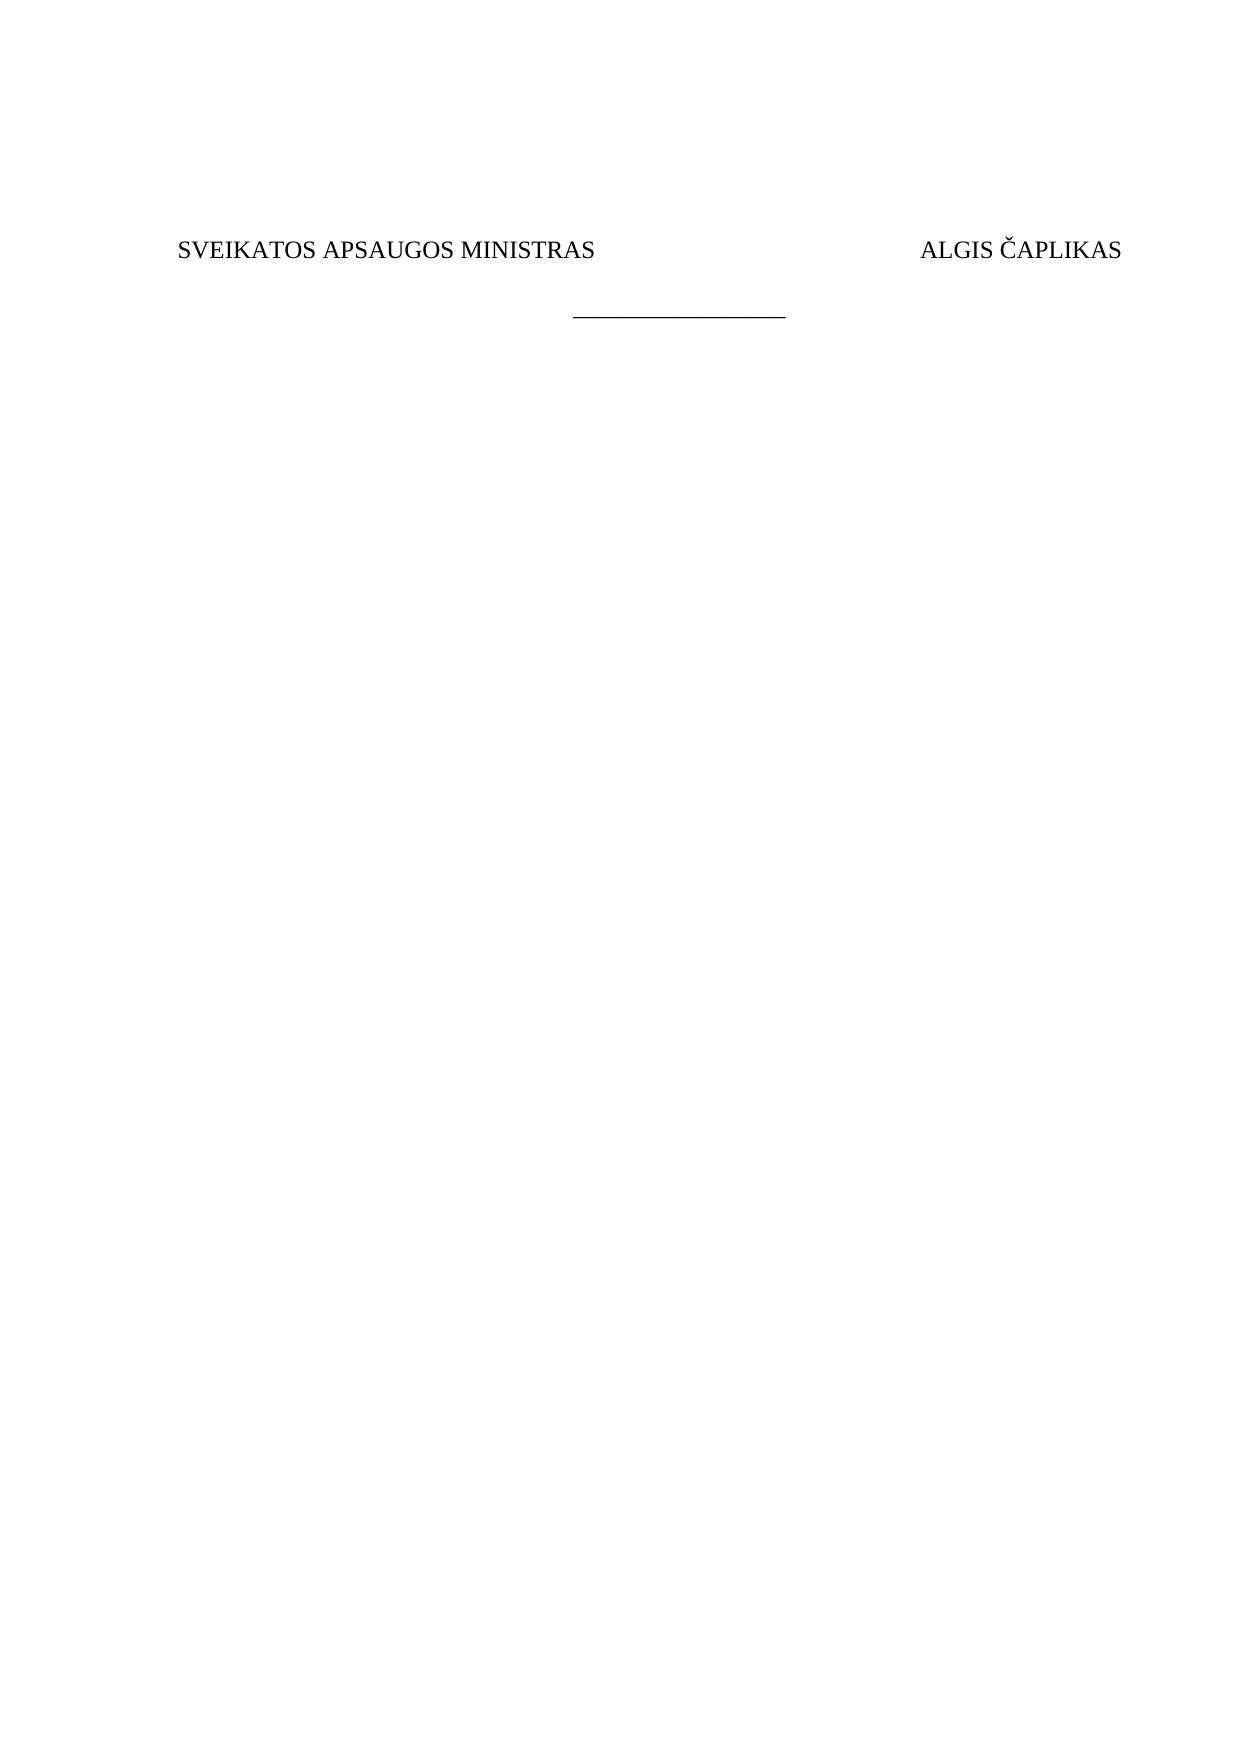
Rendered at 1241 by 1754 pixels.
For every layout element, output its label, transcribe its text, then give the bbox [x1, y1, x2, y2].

text SVEIKATOS APSAUGOS MINISTRAS ALGIS ČAPLIKAS [177, 235, 1181, 263]
text _________________ [177, 292, 1181, 321]
